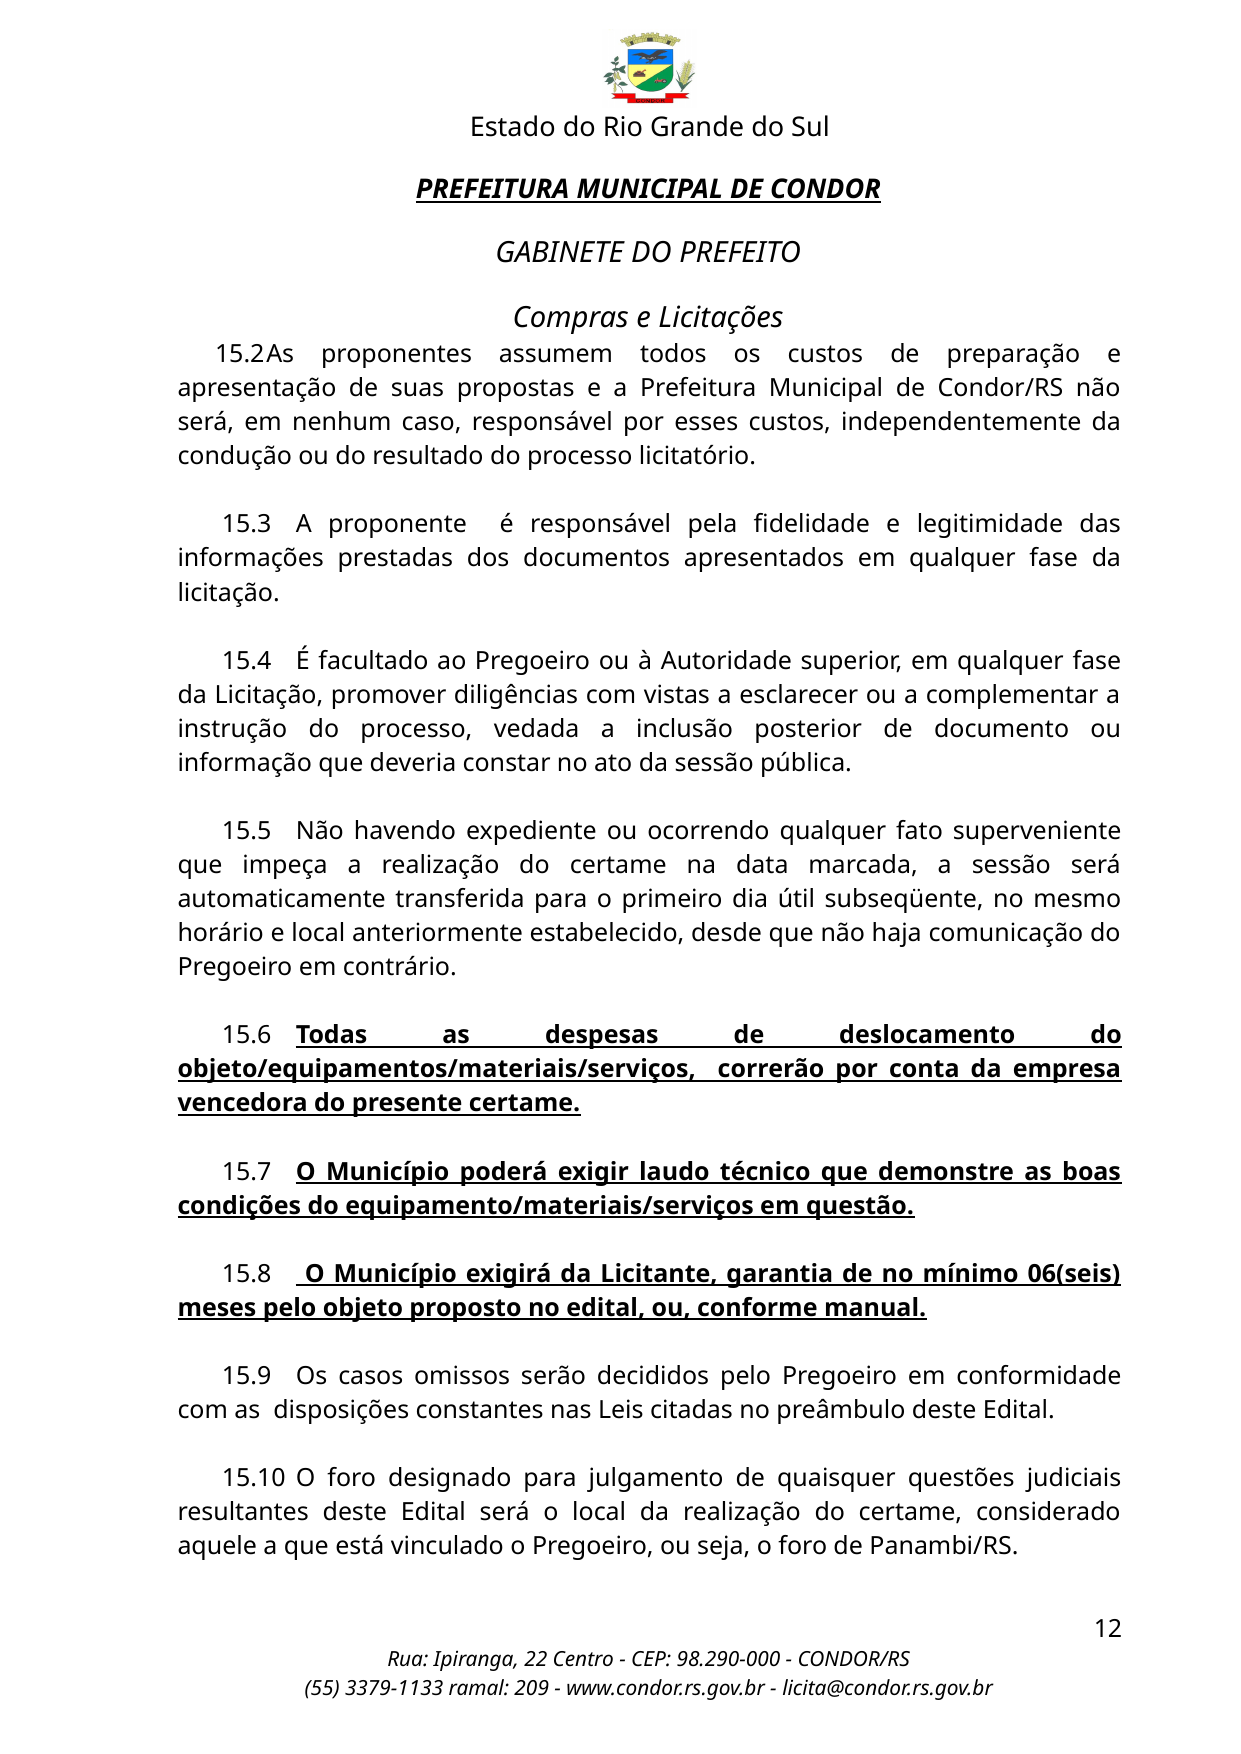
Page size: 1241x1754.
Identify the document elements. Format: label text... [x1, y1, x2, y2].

list O foro designado para julgamento de quaisquer questões judiciais resultantes deste Edital será o local da realização do certame, considerado aquele a que está vinculado o Pregoeiro, ou seja, o foro de Panambi/RS. [177, 1460, 1122, 1562]
list O Município poderá exigir laudo técnico que demonstre as boas condições do equipamento/materiais/serviços em questão. [177, 1153, 1122, 1221]
list vencedora do presente certame. [177, 1081, 1122, 1119]
list Não havendo expediente ou ocorrendo qualquer fato superveniente que impeça a realização do certame na data marcada, a sessão será automaticamente transferida para o primeiro dia útil subseqüente, no mesmo horário e local anteriormente estabelecido, desde que não haja comunicação do Pregoeiro em contrário. [177, 813, 1122, 983]
list A proponente é responsável pela fidelidade e legitimidade das informações prestadas dos documentos apresentados em qualquer fase da licitação. [177, 506, 1122, 608]
list O Município exigirá da Licitante, garantia de no mínimo 06(seis) meses pelo objeto proposto no edital, ou, conforme manual. [177, 1255, 1122, 1323]
list Todas as despesas de deslocamento do objeto/equipamentos/materiais/serviços, correrão por conta da empresa [177, 1017, 1122, 1080]
list As proponentes assumem todos os custos de preparação e apresentação de suas propostas e a Prefeitura Municipal de Condor/RS não será, em nenhum caso, responsável por esses custos, independentemente da condução ou do resultado do processo licitatório. [177, 336, 1122, 472]
list É facultado ao Pregoeiro ou à Autoridade superior, em qualquer fase da Licitação, promover diligências com vistas a esclarecer ou a complementar a instrução do processo, vedada a inclusão posterior de documento ou informação que deveria constar no ato da sessão pública. [177, 642, 1122, 778]
list Os casos omissos serão decididos pelo Pregoeiro em conformidade com as disposições constantes nas Leis citadas no preâmbulo deste Edital. [177, 1358, 1122, 1426]
